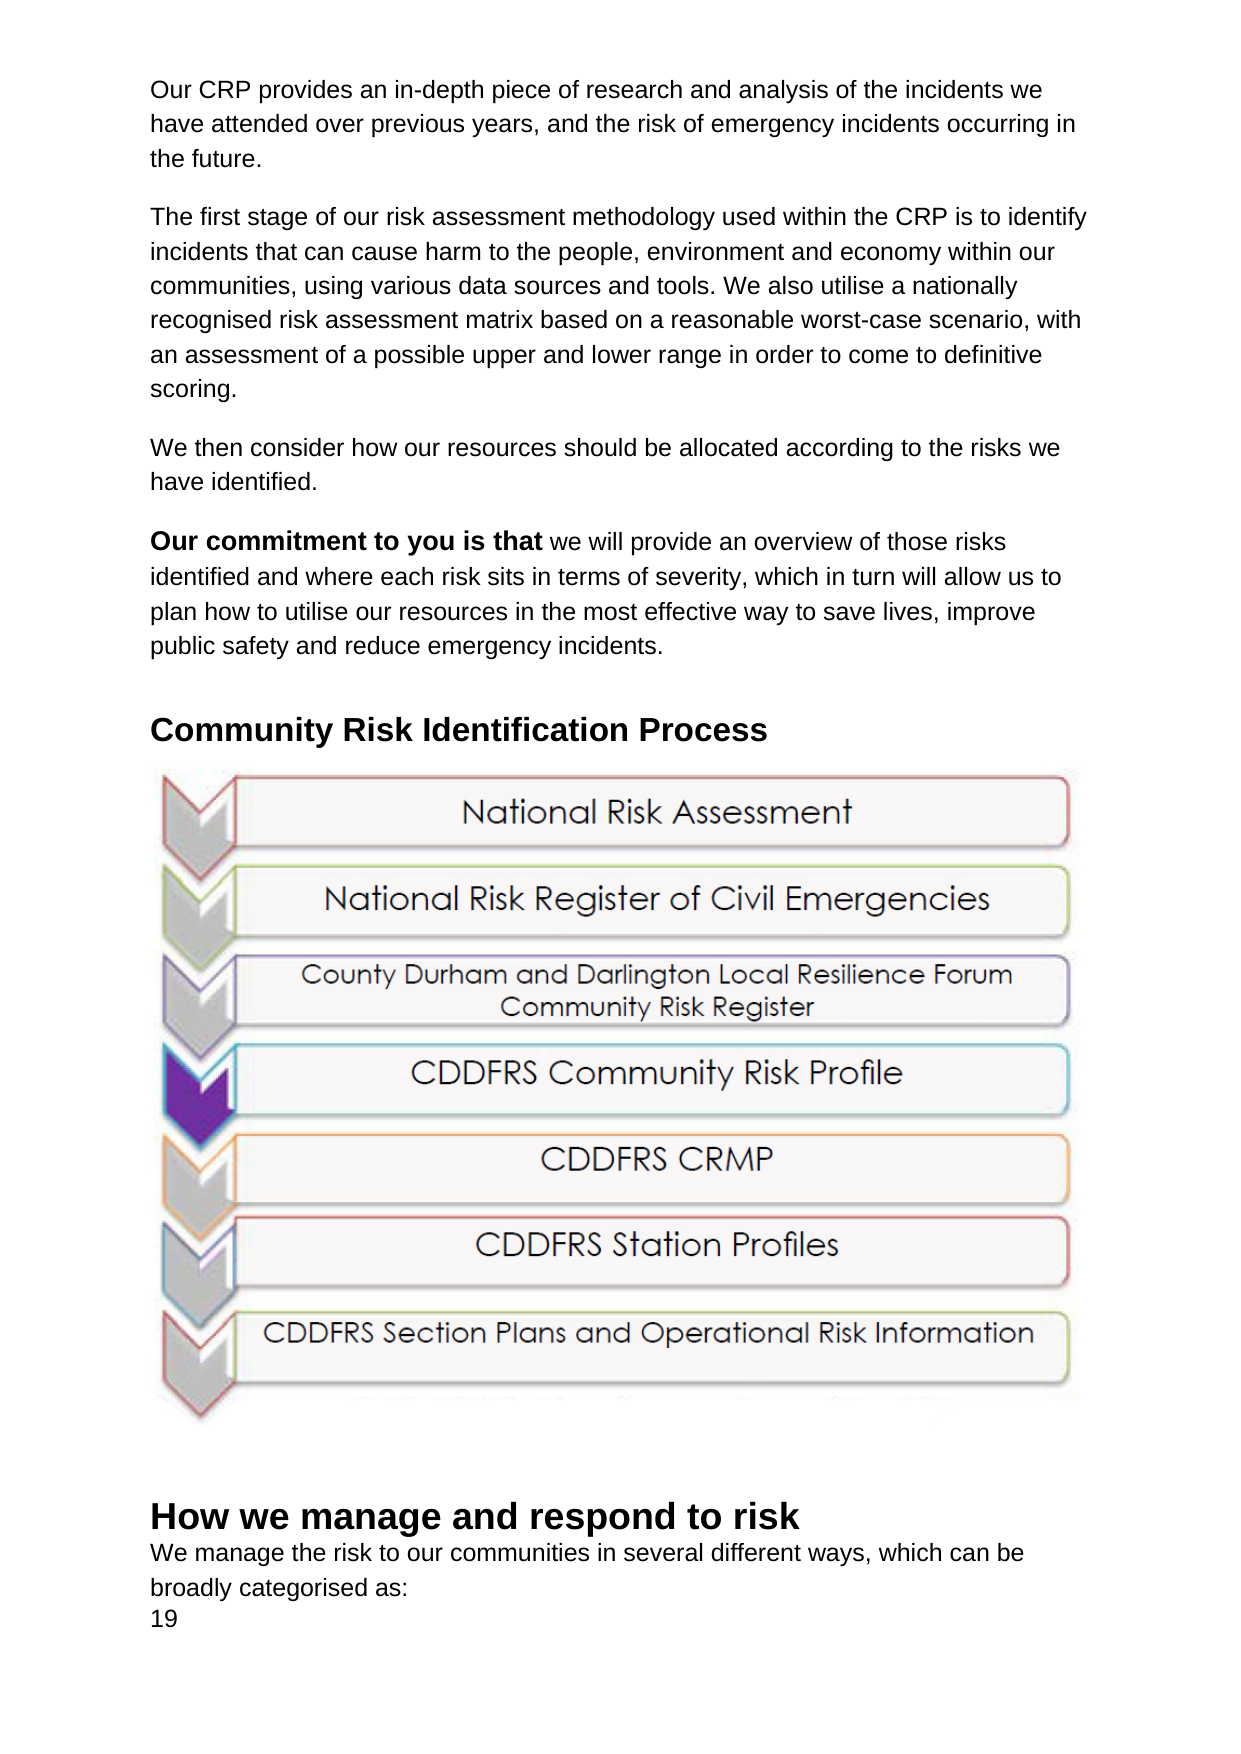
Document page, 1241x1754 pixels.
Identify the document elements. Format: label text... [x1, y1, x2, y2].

text Our CRP provides an in-depth piece of research and analysis of the incidents we have attended over previous years, and the risk of emergency incidents occurring in the future. [150, 75, 1090, 173]
text We manage the risk to our communities in several different ways, which can be broadly categorised as: [150, 1538, 1090, 1601]
text Our commitment to you is that we will provide an overview of those risks identified and where each risk sits in terms of severity, which in turn will allow us to plan how to utilise our resources in the most effective way to save lives, improve public safety and reduce emergency incidents. [150, 525, 1090, 660]
text The first stage of our risk assessment methodology used within the CRP is to identify incidents that can cause harm to the people, environment and economy within our communities, using various data sources and tools. We also utilise a nationally recognised risk assessment matrix based on a reasonable worst-case scenario, with an assessment of a possible upper and lower range in order to come to definitive scoring. [150, 202, 1090, 403]
subtitle Community Risk Identification Process [150, 710, 1090, 748]
subtitle How we manage and respond to risk [150, 1494, 1090, 1537]
text We then consider how our resources should be allocated according to the risks we have identified. [150, 433, 1090, 496]
